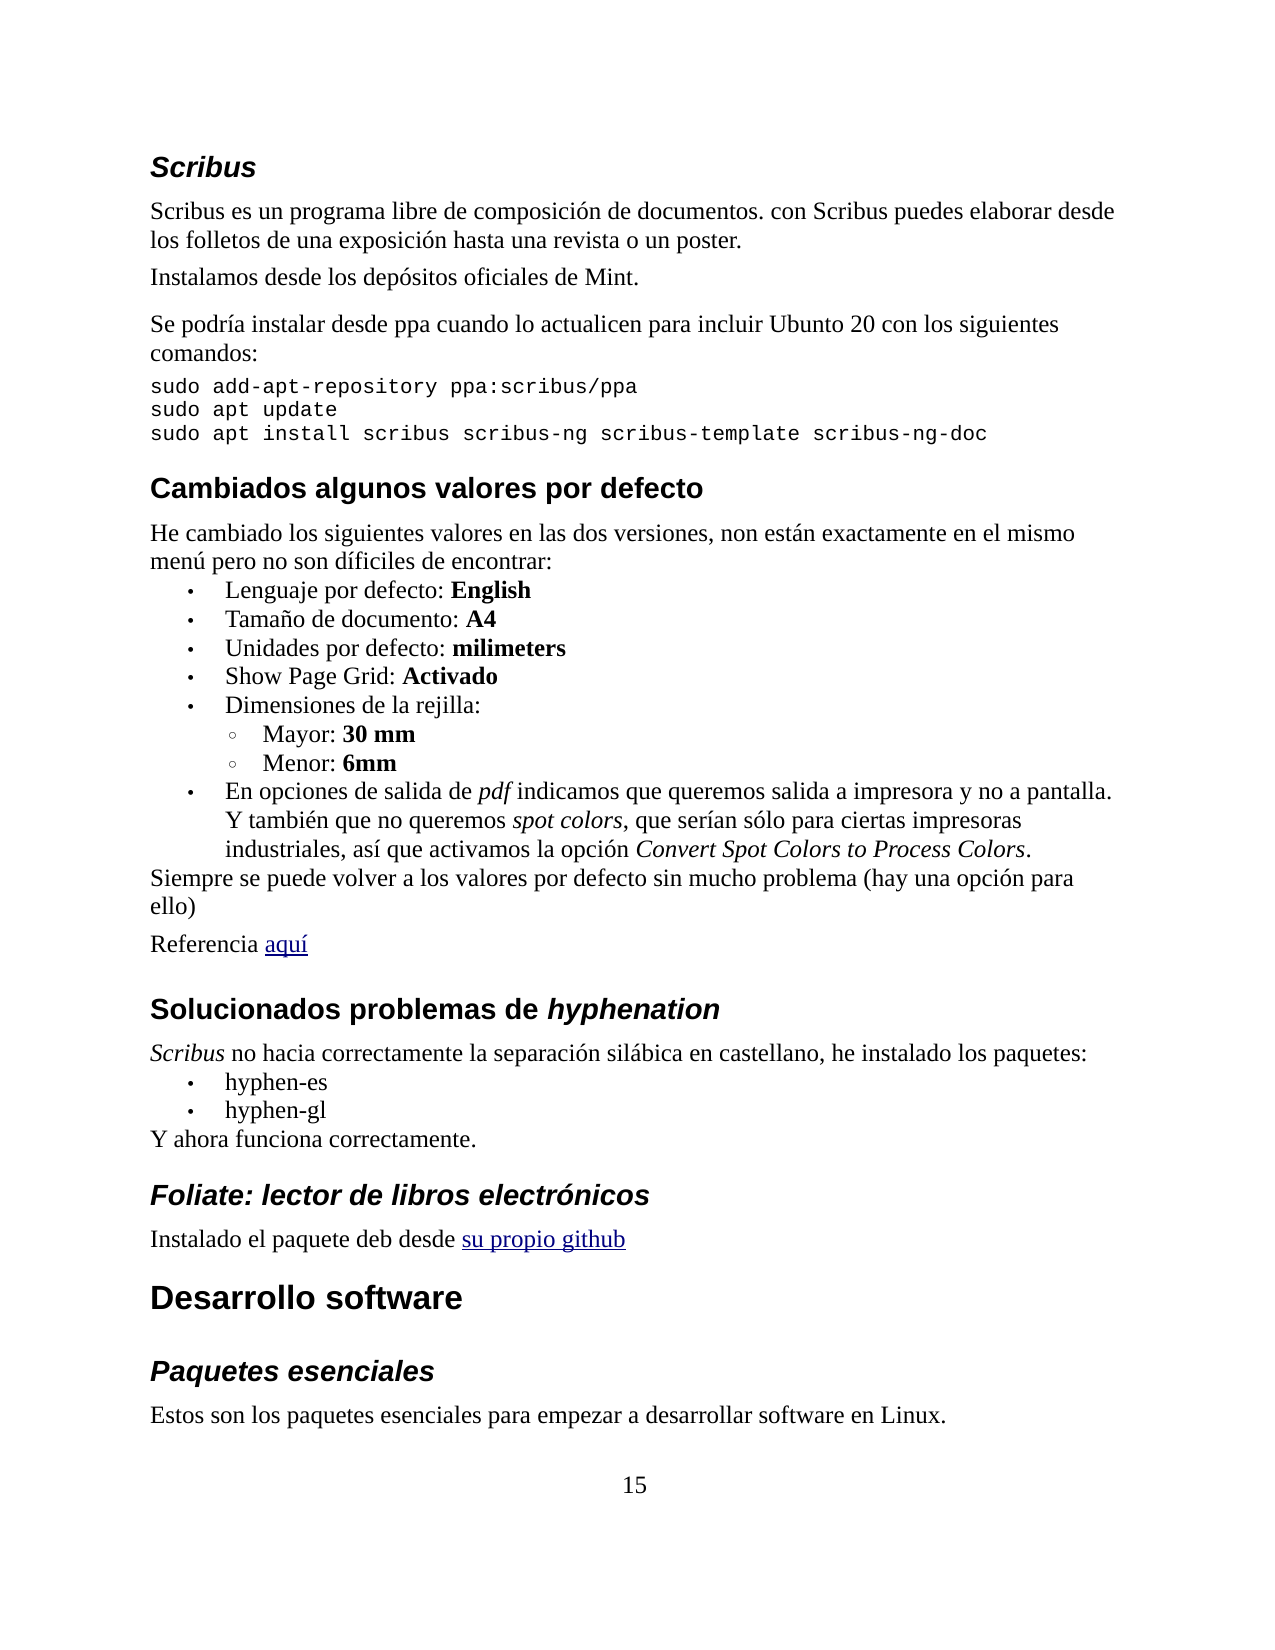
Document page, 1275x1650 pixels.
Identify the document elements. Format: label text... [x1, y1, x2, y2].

subtitle Desarrollo software [150, 1278, 1125, 1316]
subtitle Scribus [150, 150, 1125, 183]
subtitle Solucionados problemas de hyphenation [150, 992, 1125, 1025]
text Estos son los paquetes esenciales para empezar a desarrollar software en Linux. [150, 1400, 1125, 1428]
text Instalado el paquete deb desde su propio github [150, 1224, 1125, 1253]
subtitle Paquetes esenciales [150, 1354, 1125, 1387]
list hyphen-es [187, 1067, 1125, 1095]
list En opciones de salida de pdf indicamos que queremos salida a impresora y no a pantalla. Y también que no queremos spot colors, que serían sólo para ciertas impresoras industriales, así que activamos la opción Convert Spot Colors to Process Colors. [187, 776, 1125, 863]
text Referencia aquí [150, 929, 1125, 958]
list Mayor: 30 mm [225, 719, 1125, 748]
list Menor: 6mm [225, 748, 1125, 776]
text Scribus no hacia correctamente la separación silábica en castellano, he instalado los paquetes: [150, 1038, 1125, 1067]
list hyphen-gl [187, 1095, 1125, 1124]
text sudo apt install scribus scribus-ng scribus-template scribus-ng-doc [150, 423, 1125, 447]
list Tamaño de documento: A4 [187, 604, 1125, 633]
text He cambiado los siguientes valores en las dos versiones, non están exactamente en el mismo menú pero no son díficiles de encontrar: [150, 518, 1125, 575]
subtitle Foliate: lector de libros electrónicos [150, 1178, 1125, 1211]
text Siempre se puede volver a los valores por defecto sin mucho problema (hay una opción para ello) [150, 863, 1125, 920]
text sudo apt update [150, 399, 1125, 423]
list Lenguaje por defecto: English [187, 575, 1125, 604]
text Instalamos desde los depósitos oficiales de Mint. [150, 262, 1125, 291]
text Scribus es un programa libre de composición de documentos. con Scribus puedes elaborar desde los folletos de una exposición hasta una revista o un poster. [150, 196, 1125, 253]
list Show Page Grid: Activado [187, 661, 1125, 690]
text sudo add-apt-repository ppa:scribus/ppa [150, 376, 1125, 399]
text Y ahora funciona correctamente. [150, 1124, 1125, 1153]
text Se podría instalar desde ppa cuando lo actualicen para incluir Ubunto 20 con los siguientes comandos: [150, 309, 1125, 367]
list Dimensiones de la rejilla: [187, 690, 1125, 719]
list Unidades por defecto: milimeters [187, 633, 1125, 661]
subtitle Cambiados algunos valores por defecto [150, 472, 1125, 505]
